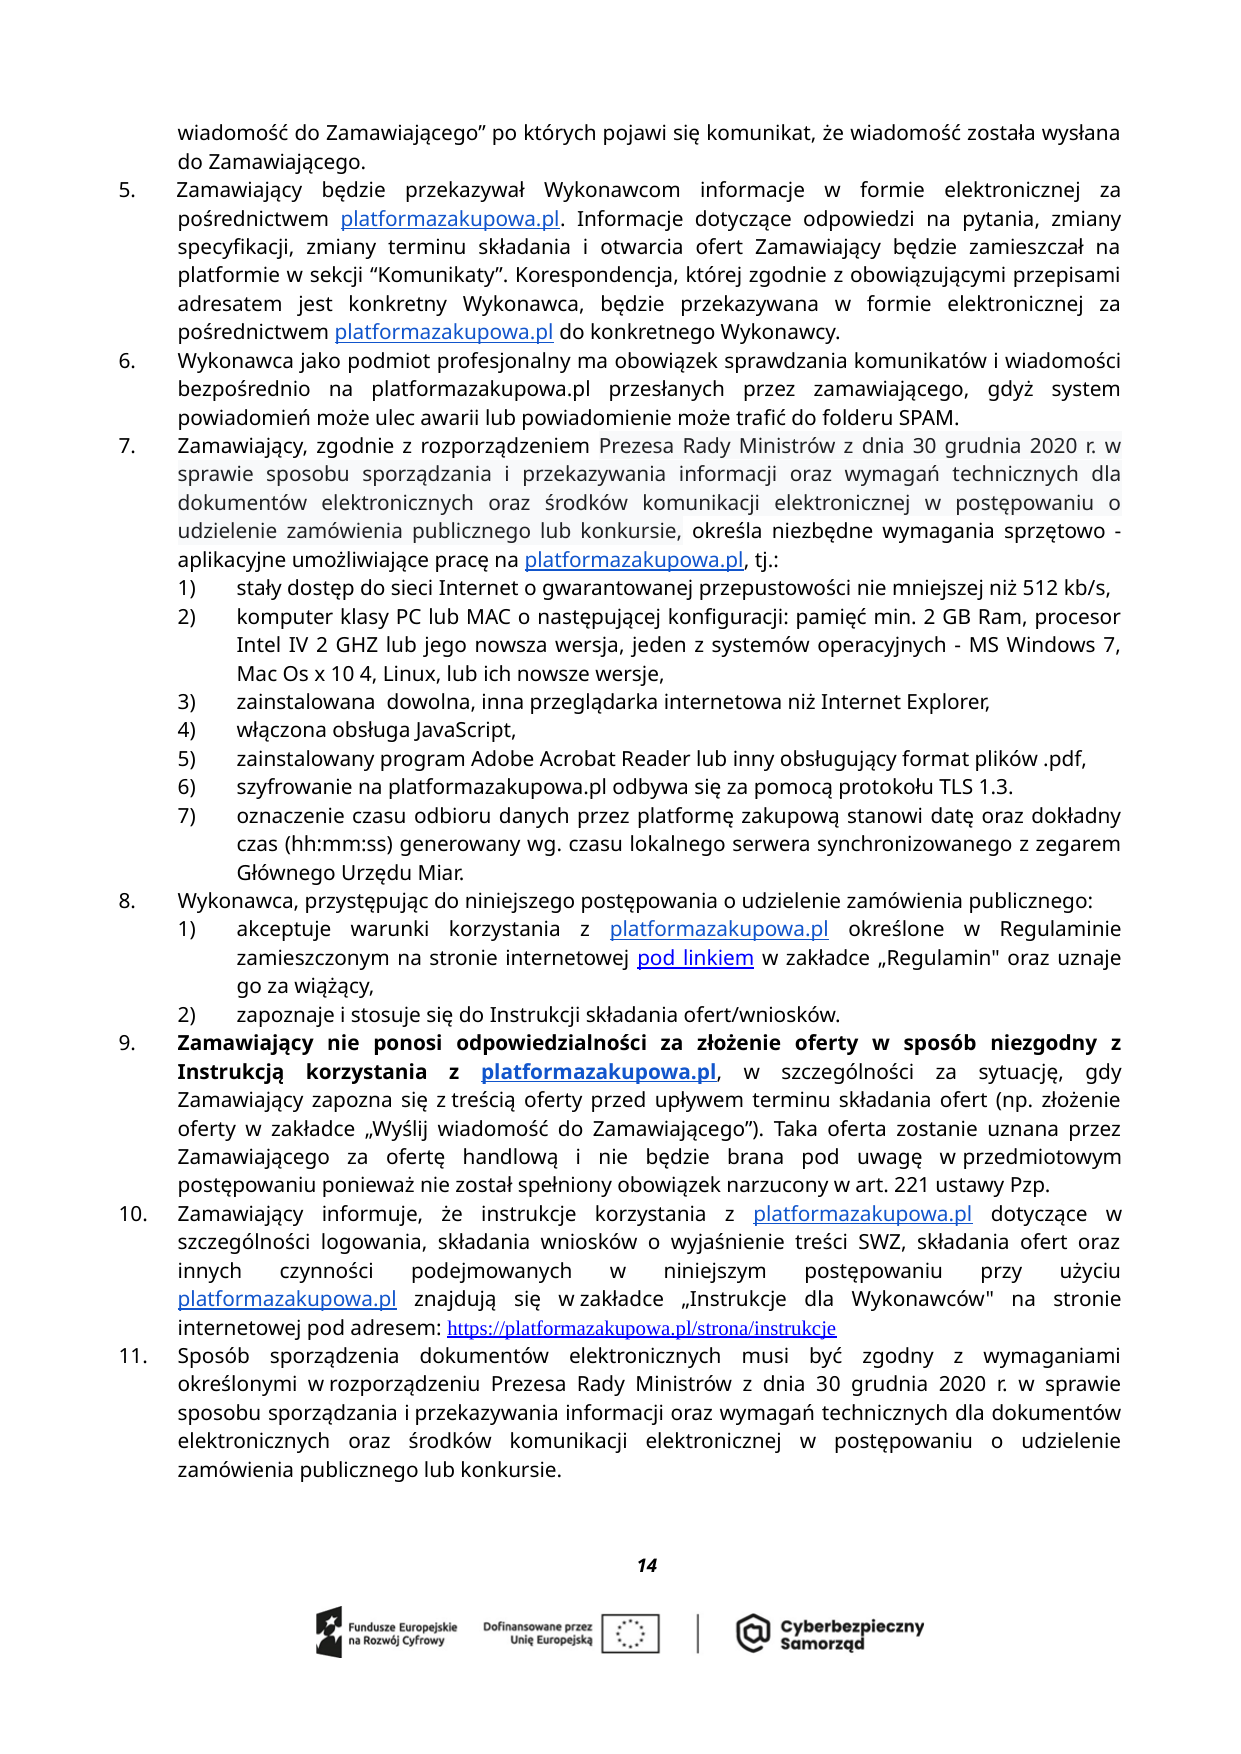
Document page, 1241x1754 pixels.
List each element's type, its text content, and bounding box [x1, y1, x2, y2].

list komputer klasy PC lub MAC o następującej konfiguracji: pamięć min. 2 GB Ram, procesor Intel IV 2 GHZ lub jego nowsza wersja, jeden z systemów operacyjnych - MS Windows 7, Mac Os x 10 4, Linux, lub ich nowsze wersje, [177, 602, 1122, 687]
list zapoznaje i stosuje się do Instrukcji składania ofert/wniosków. [177, 1000, 1122, 1028]
list wiadomość do Zamawiającego” po których pojawi się komunikat, że wiadomość została wysłana do Zamawiającego. [118, 118, 1122, 175]
list akceptuje warunki korzystania z platformazakupowa.pl określone w Regulaminie zamieszczonym na stronie internetowej pod linkiem w zakładce „Regulamin" oraz uznaje go za wiążący, [177, 914, 1122, 1000]
list Sposób sporządzenia dokumentów elektronicznych musi być zgodny z wymaganiami określonymi w rozporządzeniu Prezesa Rady Ministrów z dnia 30 grudnia 2020 r. w sprawie sposobu sporządzania i przekazywania informacji oraz wymagań technicznych dla dokumentów elektronicznych oraz środków komunikacji elektronicznej w postępowaniu o udzielenie zamówienia publicznego lub konkursie. [118, 1341, 1122, 1483]
picture [316, 1606, 925, 1658]
list Zamawiający, zgodnie z rozporządzeniem Prezesa Rady Ministrów z dnia 30 grudnia 2020 r. w sprawie sposobu sporządzania i przekazywania informacji oraz wymagań technicznych dla dokumentów elektronicznych oraz środków komunikacji elektronicznej w postępowaniu o udzielenie zamówienia publicznego lub konkursie, określa niezbędne wymagania sprzętowo - aplikacyjne umożliwiające pracę na platformazakupowa.pl, tj.: [118, 431, 1122, 573]
list Zamawiający będzie przekazywał Wykonawcom informacje w formie elektronicznej za pośrednictwem platformazakupowa.pl. Informacje dotyczące odpowiedzi na pytania, zmiany specyfikacji, zmiany terminu składania i otwarcia ofert Zamawiający będzie zamieszczał na platformie w sekcji “Komunikaty”. Korespondencja, której zgodnie z obowiązującymi przepisami adresatem jest konkretny Wykonawca, będzie przekazywana w formie elektronicznej za pośrednictwem platformazakupowa.pl do konkretnego Wykonawcy. [118, 175, 1122, 346]
list Zamawiający informuje, że instrukcje korzystania z platformazakupowa.pl dotyczące w szczególności logowania, składania wniosków o wyjaśnienie treści SWZ, składania ofert oraz innych czynności podejmowanych w niniejszym postępowaniu przy użyciu platformazakupowa.pl znajdują się w zakładce „Instrukcje dla Wykonawców" na stronie internetowej pod adresem: https://platformazakupowa.pl/strona/instrukcje [118, 1199, 1122, 1341]
list zainstalowana dowolna, inna przeglądarka internetowa niż Internet Explorer, [177, 687, 1122, 716]
list stały dostęp do sieci Internet o gwarantowanej przepustowości nie mniejszej niż 512 kb/s, [177, 573, 1122, 602]
list szyfrowanie na platformazakupowa.pl odbywa się za pomocą protokołu TLS 1.3. [177, 772, 1122, 801]
list zainstalowany program Adobe Acrobat Reader lub inny obsługujący format plików .pdf, [177, 744, 1122, 772]
list Zamawiający nie ponosi odpowiedzialności za złożenie oferty w sposób niezgodny z Instrukcją korzystania z platformazakupowa.pl, w szczególności za sytuację, gdy Zamawiający zapozna się z treścią oferty przed upływem terminu składania ofert (np. złożenie oferty w zakładce „Wyślij wiadomość do Zamawiającego”). Taka oferta zostanie uznana przez Zamawiającego za ofertę handlową i nie będzie brana pod uwagę w przedmiotowym postępowaniu ponieważ nie został spełniony obowiązek narzucony w art. 221 ustawy Pzp. [118, 1028, 1122, 1199]
list włączona obsługa JavaScript, [177, 716, 1122, 744]
list Wykonawca jako podmiot profesjonalny ma obowiązek sprawdzania komunikatów i wiadomości bezpośrednio na platformazakupowa.pl przesłanych przez zamawiającego, gdyż system powiadomień może ulec awarii lub powiadomienie może trafić do folderu SPAM. [118, 346, 1122, 431]
list oznaczenie czasu odbioru danych przez platformę zakupową stanowi datę oraz dokładny czas (hh:mm:ss) generowany wg. czasu lokalnego serwera synchronizowanego z zegarem Głównego Urzędu Miar. [177, 801, 1122, 886]
list Wykonawca, przystępując do niniejszego postępowania o udzielenie zamówienia publicznego: [118, 886, 1122, 914]
